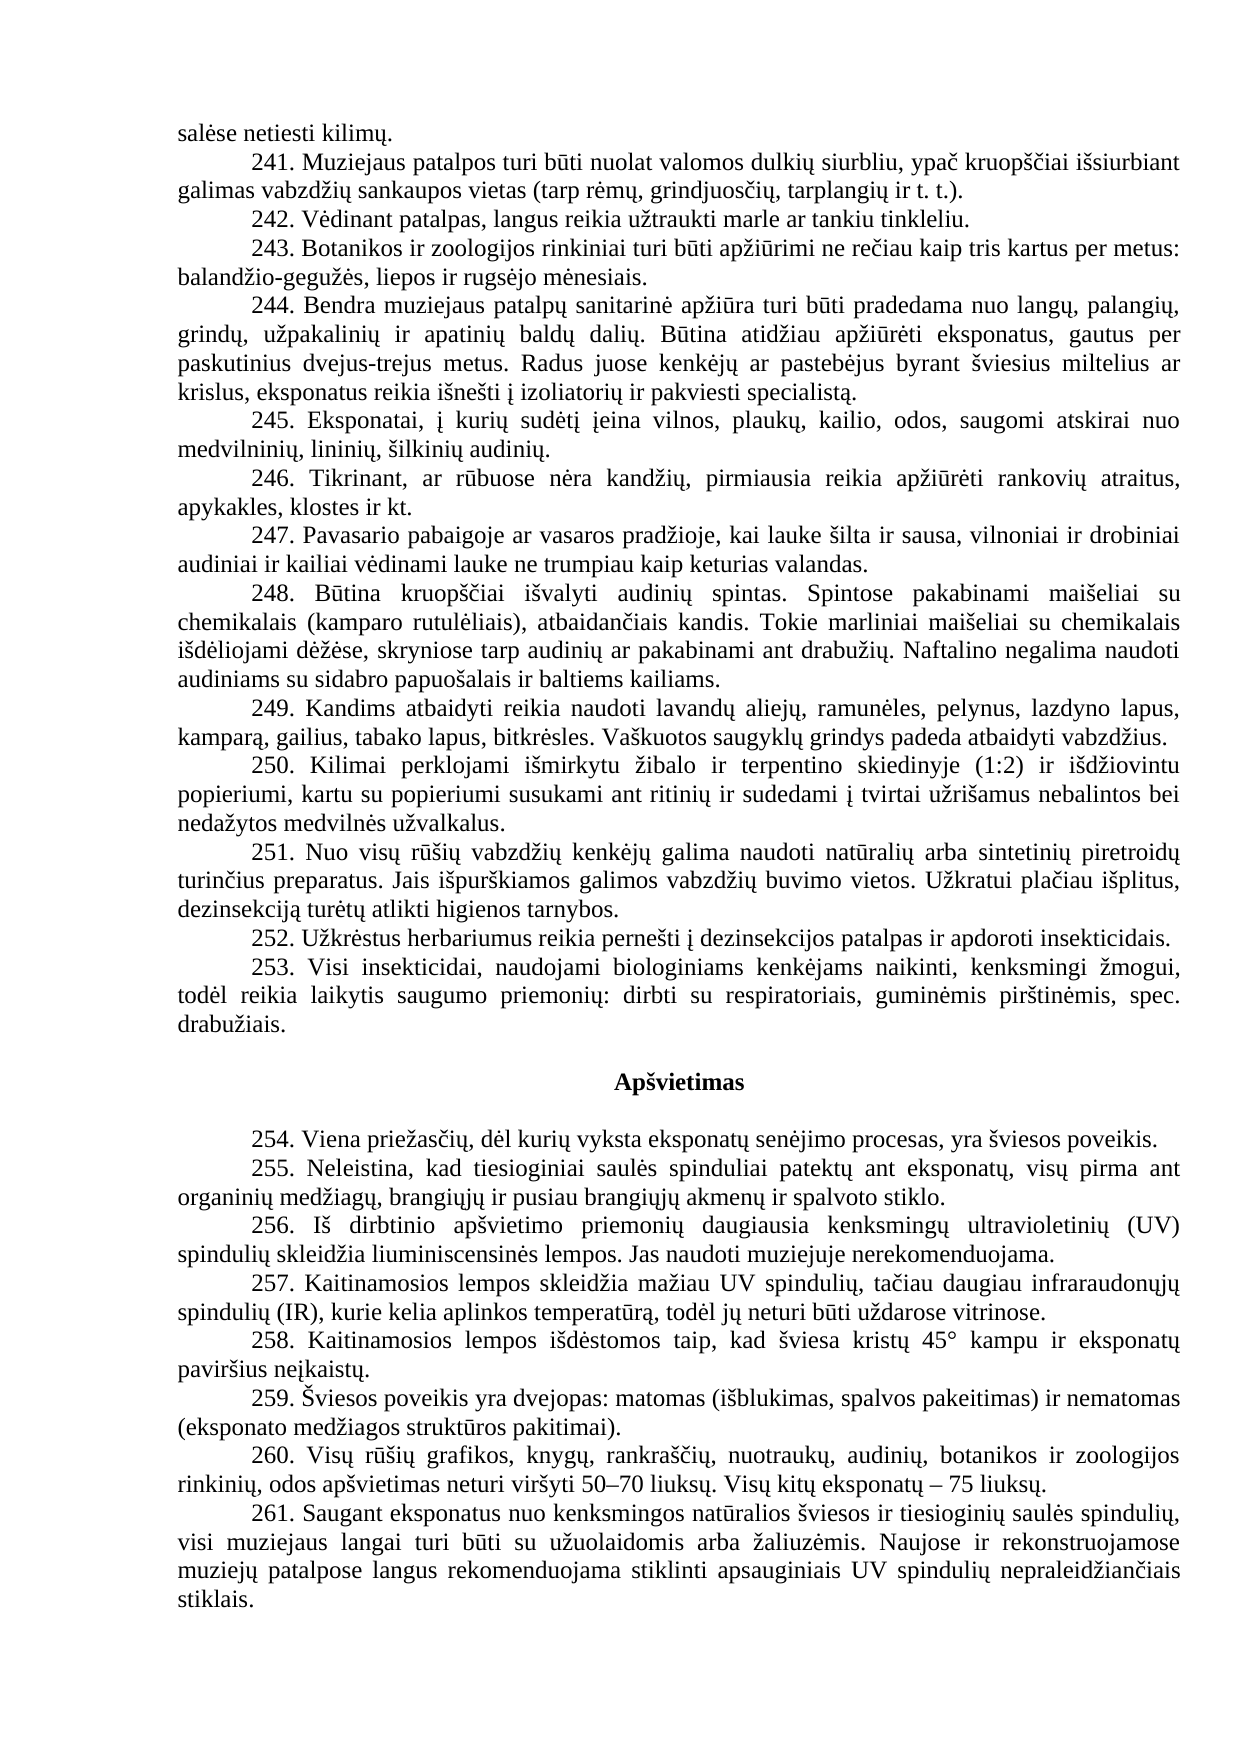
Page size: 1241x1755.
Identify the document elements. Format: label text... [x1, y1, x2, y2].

text 243. Botanikos ir zoologijos rinkiniai turi būti apžiūrimi ne rečiau kaip tris kartus per metus: balandžio-gegužės, liepos ir rugsėjo mėnesiais. [177, 233, 1181, 291]
text 257. Kaitinamosios lempos skleidžia mažiau UV spindulių, tačiau daugiau infraraudonųjų spindulių (IR), kurie kelia aplinkos temperatūrą, todėl jų neturi būti uždarose vitrinose. [177, 1268, 1181, 1326]
text 259. Šviesos poveikis yra dvejopas: matomas (išblukimas, spalvos pakeitimas) ir nematomas (eksponato medžiagos struktūros pakitimai). [177, 1383, 1181, 1441]
text 252. Užkrėstus herbariumus reikia pernešti į dezinsekcijos patalpas ir apdoroti insekticidais. [177, 923, 1181, 952]
text 247. Pavasario pabaigoje ar vasaros pradžioje, kai lauke šilta ir sausa, vilnoniai ir drobiniai audiniai ir kailiai vėdinami lauke ne trumpiau kaip keturias valandas. [177, 521, 1181, 578]
text 261. Saugant eksponatus nuo kenksmingos natūralios šviesos ir tiesioginių saulės spindulių, visi muziejaus langai turi būti su užuolaidomis arba žaliuzėmis. Naujose ir rekonstruojamose muziejų patalpose langus rekomenduojama stiklinti apsauginiais UV spindulių nepraleidžiančiais stiklais. [177, 1498, 1181, 1613]
text 249. Kandims atbaidyti reikia naudoti lavandų aliejų, ramunėles, pelynus, lazdyno lapus, kamparą, gailius, tabako lapus, bitkrėsles. Vaškuotos saugyklų grindys padeda atbaidyti vabzdžius. [177, 693, 1181, 751]
text 254. Viena priežasčių, dėl kurių vyksta eksponatų senėjimo procesas, yra šviesos poveikis. [177, 1124, 1181, 1153]
text salėse netiesti kilimų. [177, 118, 1181, 147]
text 260. Visų rūšių grafikos, knygų, rankraščių, nuotraukų, audinių, botanikos ir zoologijos rinkinių, odos apšvietimas neturi viršyti 50–70 liuksų. Visų kitų eksponatų – 75 liuksų. [177, 1441, 1181, 1498]
text 248. Būtina kruopščiai išvalyti audinių spintas. Spintose pakabinami maišeliai su chemikalais (kamparo rutulėliais), atbaidančiais kandis. Tokie marliniai maišeliai su chemikalais išdėliojami dėžėse, skryniose tarp audinių ar pakabinami ant drabužių. Naftalino negalima naudoti audiniams su sidabro papuošalais ir baltiems kailiams. [177, 578, 1181, 693]
text 255. Neleistina, kad tiesioginiai saulės spinduliai patektų ant eksponatų, visų pirma ant organinių medžiagų, brangiųjų ir pusiau brangiųjų akmenų ir spalvoto stiklo. [177, 1153, 1181, 1211]
text Apšvietimas [177, 1067, 1181, 1096]
text 256. Iš dirbtinio apšvietimo priemonių daugiausia kenksmingų ultravioletinių (UV) spindulių skleidžia liuminiscensinės lempos. Jas naudoti muziejuje nerekomenduojama. [177, 1211, 1181, 1268]
text 251. Nuo visų rūšių vabzdžių kenkėjų galima naudoti natūralių arba sintetinių piretroidų turinčius preparatus. Jais išpurškiamos galimos vabzdžių buvimo vietos. Užkratui plačiau išplitus, dezinsekciją turėtų atlikti higienos tarnybos. [177, 837, 1181, 923]
text 245. Eksponatai, į kurių sudėtį įeina vilnos, plaukų, kailio, odos, saugomi atskirai nuo medvilninių, lininių, šilkinių audinių. [177, 406, 1181, 463]
text 242. Vėdinant patalpas, langus reikia užtraukti marle ar tankiu tinkleliu. [177, 204, 1181, 233]
text 241. Muziejaus patalpos turi būti nuolat valomos dulkių siurbliu, ypač kruopščiai išsiurbiant galimas vabzdžių sankaupos vietas (tarp rėmų, grindjuosčių, tarplangių ir t. t.). [177, 147, 1181, 204]
text 253. Visi insekticidai, naudojami biologiniams kenkėjams naikinti, kenksmingi žmogui, todėl reikia laikytis saugumo priemonių: dirbti su respiratoriais, guminėmis pirštinėmis, spec. drabužiais. [177, 952, 1181, 1038]
text 244. Bendra muziejaus patalpų sanitarinė apžiūra turi būti pradedama nuo langų, palangių, grindų, užpakalinių ir apatinių baldų dalių. Būtina atidžiau apžiūrėti eksponatus, gautus per paskutinius dvejus-trejus metus. Radus juose kenkėjų ar pastebėjus byrant šviesius miltelius ar krislus, eksponatus reikia išnešti į izoliatorių ir pakviesti specialistą. [177, 291, 1181, 406]
text 246. Tikrinant, ar rūbuose nėra kandžių, pirmiausia reikia apžiūrėti rankovių atraitus, apykakles, klostes ir kt. [177, 463, 1181, 521]
text 258. Kaitinamosios lempos išdėstomos taip, kad šviesa kristų 45° kampu ir eksponatų paviršius neįkaistų. [177, 1326, 1181, 1383]
text 250. Kilimai perklojami išmirkytu žibalo ir terpentino skiedinyje (1:2) ir išdžiovintu popieriumi, kartu su popieriumi susukami ant ritinių ir sudedami į tvirtai užrišamus nebalintos bei nedažytos medvilnės užvalkalus. [177, 751, 1181, 837]
